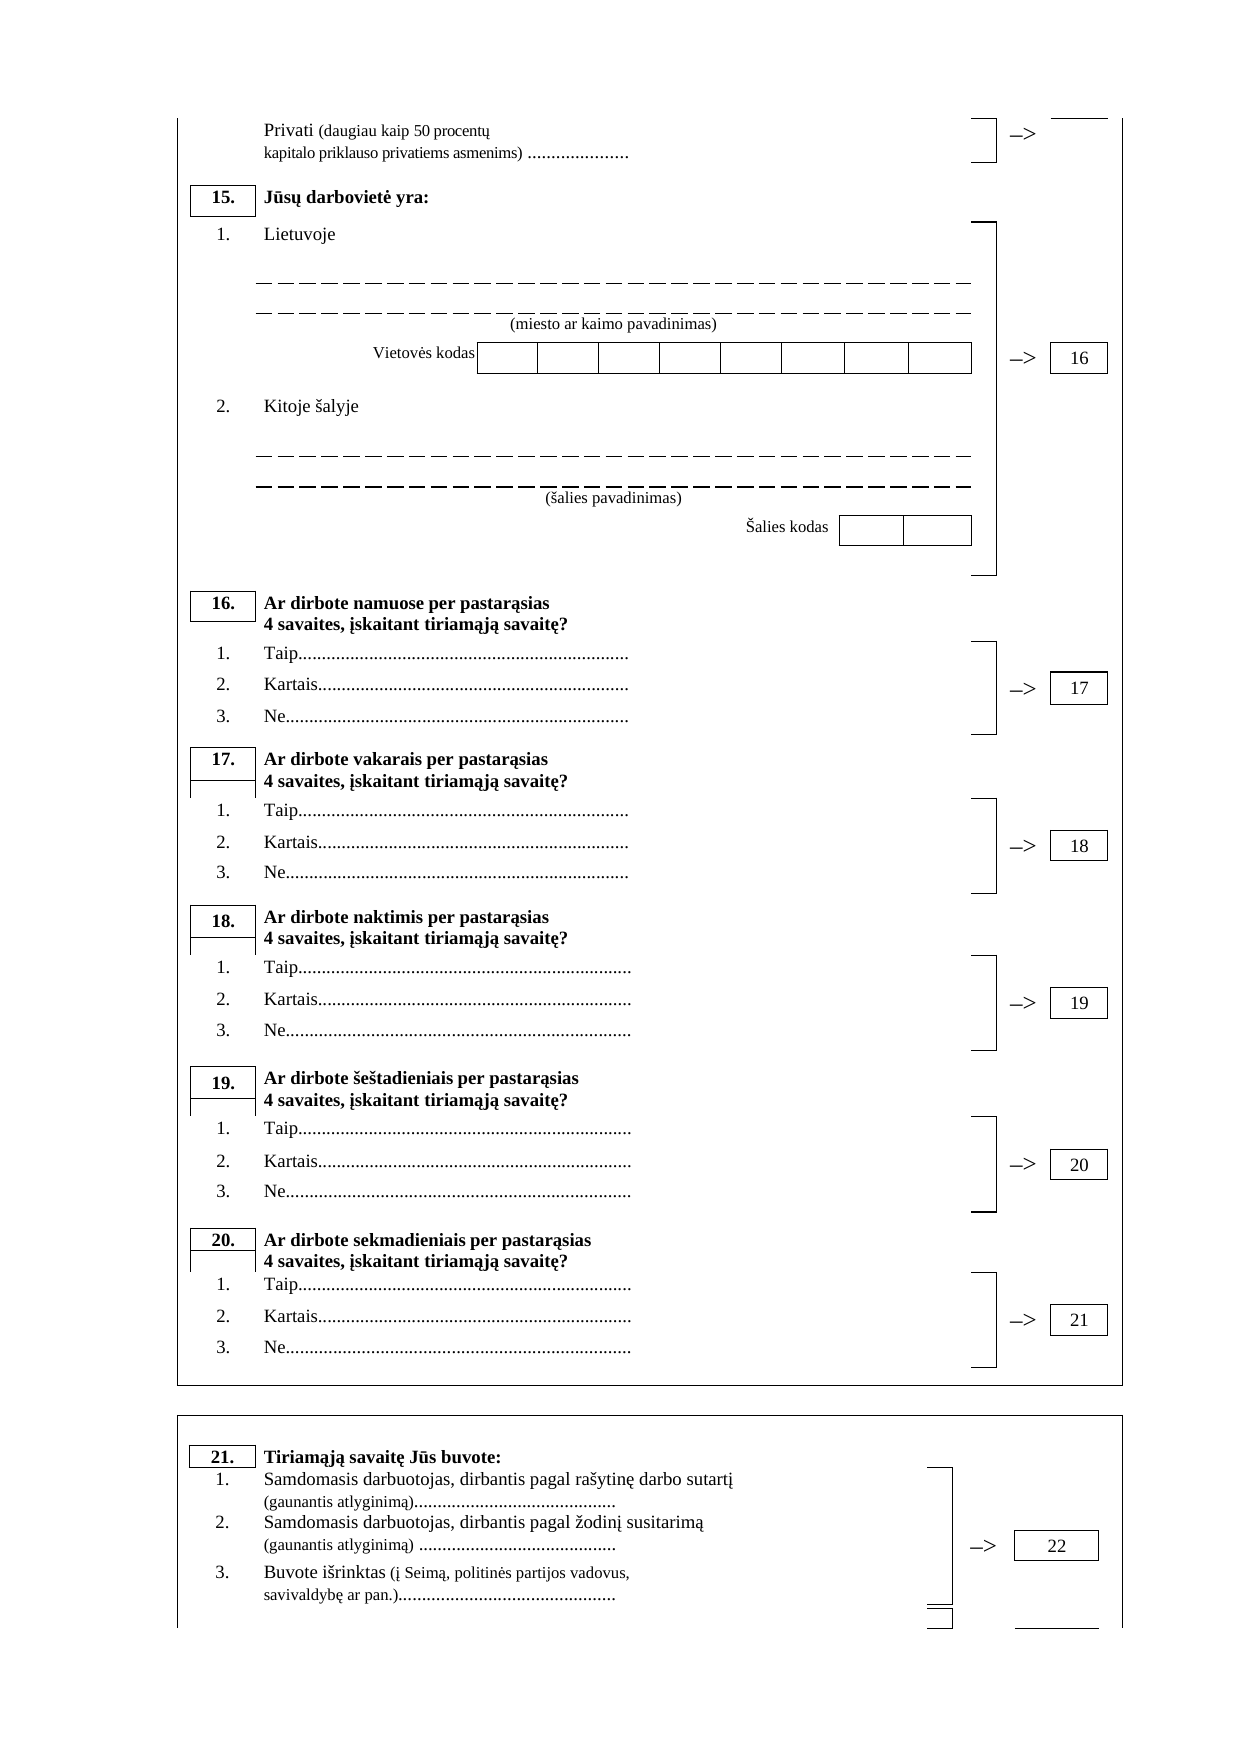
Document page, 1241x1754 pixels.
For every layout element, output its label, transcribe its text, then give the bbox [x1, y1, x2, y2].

table_cell [191, 456, 256, 486]
table_cell 18. [191, 906, 255, 937]
table_cell [191, 893, 256, 904]
table_cell [178, 641, 191, 671]
table_cell Kartais [256, 1149, 971, 1179]
table_cell [255, 1608, 927, 1628]
table_cell [997, 641, 1051, 671]
table_cell [997, 955, 1051, 987]
table_cell [1051, 1367, 1108, 1385]
table_cell [178, 515, 191, 544]
table_cell Taip [256, 1116, 971, 1148]
table_cell [971, 1051, 996, 1066]
table_cell [1108, 1149, 1122, 1179]
table_cell [997, 456, 1051, 486]
table_cell Taip [256, 955, 971, 987]
table_cell 2. [191, 671, 256, 704]
table_cell [971, 1018, 996, 1050]
table_cell [1015, 1604, 1099, 1608]
table_cell [997, 254, 1051, 283]
table_cell [256, 162, 971, 185]
table_cell [178, 565, 191, 575]
table_cell [997, 395, 1051, 426]
table_cell 17. [191, 748, 255, 779]
table_cell Tiriamąją savaitę Jūs buvote: [256, 1445, 927, 1467]
table_cell [178, 1608, 189, 1628]
table_cell [191, 217, 256, 221]
table_cell [256, 1211, 971, 1228]
table_cell –> [997, 830, 1050, 860]
table_cell [1051, 119, 1108, 162]
table_cell [997, 1018, 1051, 1050]
table_cell [191, 734, 256, 747]
table_cell [1108, 118, 1122, 162]
table_cell [1108, 565, 1122, 575]
table_cell [1051, 1116, 1108, 1148]
table_cell [1015, 1608, 1099, 1628]
table_cell [1108, 704, 1122, 734]
table_cell –> [953, 1530, 1014, 1560]
table_header [927, 1416, 952, 1444]
table_cell Ne [256, 1018, 971, 1050]
table_cell [971, 1273, 996, 1304]
table_cell [997, 373, 1051, 395]
table_cell [1108, 1304, 1122, 1335]
table_cell [971, 426, 996, 456]
table_cell –> [997, 671, 1050, 704]
table_cell 17 [1051, 673, 1107, 704]
table_cell Ar dirbote naktimis per pastarąsias 4 savaites, įskaitant tiriamąją savaitę? [256, 905, 1108, 954]
table_cell [996, 1211, 1051, 1228]
table_cell [997, 283, 1051, 313]
table_cell [971, 642, 996, 671]
table_cell [1051, 545, 1108, 565]
table_cell [1015, 1511, 1099, 1530]
table_cell [256, 1367, 957, 1385]
table_cell [996, 1367, 1051, 1385]
table_cell [178, 905, 190, 954]
table_cell Ar dirbote namuose per pastarąsias 4 savaites, įskaitant tiriamąją savaitę? [256, 591, 1108, 641]
table_cell [971, 313, 996, 342]
table_cell 19. [191, 1067, 255, 1098]
table_cell [1108, 860, 1122, 893]
table_cell [178, 426, 191, 456]
table_cell [721, 343, 781, 373]
table_cell [178, 185, 190, 216]
table_cell Ne [256, 860, 971, 893]
table_cell Kartais [256, 987, 971, 1018]
table_cell 2. [191, 987, 256, 1018]
table_cell –> [997, 987, 1050, 1018]
table_cell [256, 373, 971, 395]
table_cell 3. [191, 860, 256, 893]
table_cell Ar dirbote vakarais per pastarąsias 4 savaites, įskaitant tiriamąją savaitę? [256, 747, 1108, 797]
table_cell [1099, 1604, 1122, 1608]
table_cell [971, 486, 996, 515]
table_header [1015, 1416, 1099, 1444]
table_cell Taip [256, 1272, 971, 1304]
table_cell [971, 223, 996, 254]
table_cell [256, 565, 971, 575]
table_cell [178, 575, 191, 591]
table_cell [1108, 893, 1122, 904]
table_cell [971, 119, 996, 162]
table_cell [178, 1066, 190, 1116]
table_cell [1006, 575, 1051, 591]
table_cell [178, 221, 191, 254]
table_cell [953, 1467, 1015, 1511]
table_cell [971, 1335, 996, 1367]
table_cell [1051, 283, 1108, 313]
table_cell –> [997, 1149, 1050, 1179]
table_cell [178, 1335, 191, 1367]
table_cell [1108, 1228, 1122, 1272]
table_cell [191, 622, 256, 641]
table_cell [1108, 1367, 1122, 1385]
table_cell [191, 938, 255, 954]
table_cell [178, 456, 191, 486]
table_header [189, 1416, 255, 1444]
table_cell [178, 313, 191, 342]
table_cell [971, 704, 996, 734]
table_cell [178, 1304, 191, 1335]
table_cell [927, 1609, 952, 1628]
table_cell [256, 456, 971, 486]
table_cell [997, 565, 1051, 575]
table_cell 3. [191, 704, 256, 734]
table_header [1099, 1416, 1122, 1444]
table_cell [178, 1211, 191, 1228]
table_cell [845, 343, 908, 373]
table_cell [256, 426, 971, 456]
table_cell Ne [256, 1179, 971, 1211]
table_cell [1051, 374, 1108, 395]
table_cell 1. [191, 955, 256, 987]
table_cell Kartais [256, 830, 971, 860]
table_header [952, 1416, 1015, 1444]
table_cell 21. [190, 1446, 255, 1467]
table_cell [1015, 1561, 1099, 1604]
table_cell Lietuvoje [256, 221, 971, 254]
table_cell [178, 1367, 191, 1385]
table_cell [1006, 734, 1051, 747]
table_cell 20 [1051, 1150, 1107, 1179]
table_cell [927, 1468, 952, 1511]
table_cell [971, 254, 996, 283]
table_cell [1108, 798, 1122, 830]
table_cell [971, 799, 996, 830]
table_cell [971, 830, 996, 860]
table_cell [997, 1116, 1051, 1148]
table_cell [178, 860, 191, 893]
table_cell [1108, 734, 1122, 747]
table_cell [997, 1335, 1051, 1367]
table_cell [1108, 591, 1122, 641]
table_cell 1. [191, 798, 256, 830]
table_cell [191, 283, 256, 313]
table_cell [178, 545, 191, 565]
table_cell [997, 1179, 1051, 1211]
table_cell [191, 373, 256, 395]
table_cell 2. [191, 1149, 256, 1179]
table_cell [178, 118, 191, 162]
table_cell [997, 515, 1051, 544]
table_cell [178, 893, 191, 904]
table_cell [997, 313, 1051, 342]
table_cell [191, 1251, 255, 1272]
table_cell 1. [191, 221, 256, 254]
table_cell [191, 1211, 256, 1228]
table_cell [1051, 641, 1108, 671]
table_cell [957, 893, 1006, 904]
table_cell [191, 426, 256, 456]
table_cell 3. [189, 1560, 255, 1604]
table_cell [178, 1050, 191, 1066]
table_cell [178, 395, 191, 426]
table_cell [178, 254, 191, 283]
table_cell [997, 221, 1051, 254]
table_cell [256, 1050, 971, 1066]
table_cell [1051, 216, 1108, 221]
table_cell [953, 1511, 1015, 1530]
table_cell [971, 671, 996, 704]
table_cell [971, 185, 996, 216]
table_cell [256, 216, 971, 221]
table_cell [1108, 1272, 1122, 1304]
table_cell [1108, 185, 1122, 216]
table_cell [1015, 1467, 1099, 1511]
table_cell [1051, 1180, 1108, 1211]
table_cell [178, 1445, 189, 1467]
table_cell Kitoje šalyje [256, 395, 971, 426]
table_cell [997, 486, 1051, 515]
table_cell [256, 575, 971, 591]
table_cell [1108, 905, 1122, 954]
table_cell [1108, 1179, 1122, 1211]
table_cell [178, 987, 191, 1018]
table_cell [1108, 456, 1122, 486]
table_cell [971, 1117, 996, 1148]
table_cell [191, 254, 256, 283]
table_cell [256, 254, 971, 283]
table_cell [927, 1511, 952, 1560]
table_cell [178, 1560, 189, 1604]
table_cell [538, 343, 598, 373]
table_cell [1108, 1116, 1122, 1148]
table_cell Vietovės kodas [256, 342, 477, 373]
table_cell [1108, 1335, 1122, 1367]
table_cell [1051, 565, 1108, 575]
table_cell [1108, 1066, 1122, 1116]
table_cell [971, 545, 996, 565]
table_cell [1108, 575, 1122, 591]
table_cell [971, 1179, 996, 1211]
table_cell 2. [191, 1304, 256, 1335]
table_cell [997, 426, 1051, 456]
table_cell Buvote išrinktas (į Seimą, politinės partijos vadovus, savivaldybę ar pan.) [255, 1560, 927, 1604]
table_cell [971, 734, 1006, 747]
table_cell [1108, 283, 1122, 313]
table_cell [1051, 1272, 1108, 1304]
table_cell [178, 1272, 191, 1304]
table_cell Samdomasis darbuotojas, dirbantis pagal rašytinę darbo sutartį (gaunantis atlyginimą) [255, 1467, 927, 1511]
table_cell [1051, 1050, 1108, 1066]
table_cell [191, 575, 256, 591]
table_cell [997, 860, 1051, 893]
table_cell Ar dirbote šeštadieniais per pastarąsias 4 savaites, įskaitant tiriamąją savaitę? [256, 1066, 1108, 1116]
table_cell [1099, 1560, 1122, 1604]
table_cell [971, 565, 996, 575]
table_cell 3. [191, 1018, 256, 1050]
table_cell [1051, 486, 1108, 515]
table_cell [1051, 575, 1108, 591]
table_cell 22 [1015, 1531, 1098, 1560]
table_cell [1108, 162, 1122, 185]
table_cell [191, 515, 256, 544]
table_cell [1108, 486, 1122, 515]
table_cell [904, 516, 971, 544]
table_cell [1051, 705, 1108, 734]
table_cell [178, 747, 190, 797]
table_cell [255, 1604, 927, 1608]
table_cell [971, 860, 996, 893]
table_cell [1108, 1018, 1122, 1050]
table_cell Privati (daugiau kaip 50 procentų kapitalo priklauso privatiems asmenims) [256, 118, 971, 162]
table_cell [256, 283, 971, 313]
table_cell [1051, 1019, 1108, 1050]
table_cell [1108, 955, 1122, 987]
table_cell [178, 671, 191, 704]
table_cell [1051, 861, 1108, 893]
table_header [178, 1416, 189, 1444]
table_cell 1. [191, 1116, 256, 1148]
table_cell (miesto ar kaimo pavadinimas) [256, 313, 971, 342]
table_cell [1051, 162, 1108, 185]
table_cell [191, 118, 256, 162]
table_cell [1108, 373, 1122, 395]
table_cell 2. [191, 830, 256, 860]
table_cell [660, 343, 720, 373]
table_cell [1108, 1211, 1122, 1228]
table_cell [191, 313, 256, 342]
table_cell [189, 1604, 255, 1608]
table_cell 16 [1051, 343, 1107, 373]
table_cell [189, 1608, 255, 1628]
table_cell [256, 734, 971, 747]
table_cell Taip [256, 641, 971, 671]
table_cell 18 [1051, 831, 1107, 860]
table_cell Kartais [256, 671, 971, 704]
table_cell Kartais [256, 1304, 971, 1335]
table_cell [1108, 671, 1122, 704]
table_cell [952, 1604, 1015, 1608]
table_cell [1051, 185, 1108, 216]
table_cell [1051, 395, 1108, 426]
table_cell [996, 185, 1051, 216]
table_cell [909, 343, 971, 373]
table_cell [997, 545, 1051, 565]
table_cell [1051, 426, 1108, 456]
table_cell [178, 798, 191, 830]
table_cell [191, 565, 256, 575]
table_cell 3. [191, 1335, 256, 1367]
table_cell [178, 955, 191, 987]
table_cell [1108, 254, 1122, 283]
table_cell [178, 1228, 190, 1272]
table_cell [1108, 313, 1122, 342]
table_cell Šalies kodas [256, 515, 839, 544]
table_cell [840, 516, 903, 544]
table_cell [191, 545, 256, 565]
table_cell [1108, 216, 1122, 221]
table_cell Samdomasis darbuotojas, dirbantis pagal žodinį susitarimą (gaunantis atlyginimą) [255, 1511, 927, 1560]
table_cell [1051, 955, 1108, 987]
table_cell 1. [189, 1468, 255, 1511]
table_cell (šalies pavadinimas) [256, 486, 971, 515]
table_cell 16. [191, 592, 255, 621]
table_cell [1051, 734, 1108, 747]
table_cell 1. [191, 1272, 256, 1304]
table_cell [1108, 641, 1122, 671]
table_cell [972, 515, 996, 544]
table_cell [1051, 313, 1108, 342]
table_cell [997, 1272, 1051, 1304]
table_cell [971, 163, 996, 185]
table_cell [1051, 515, 1108, 544]
table_cell [971, 373, 996, 395]
table_cell [953, 1560, 1015, 1604]
table_cell Ne [256, 704, 971, 734]
table_cell [191, 342, 256, 373]
table_cell [1015, 1445, 1099, 1467]
table_cell [1051, 1211, 1108, 1228]
table_cell [1051, 456, 1108, 486]
table_cell 2. [189, 1511, 255, 1560]
table_cell [996, 1050, 1051, 1066]
table_cell [971, 956, 996, 987]
table_cell [952, 1445, 1015, 1467]
table_cell [971, 395, 996, 426]
table_cell [178, 216, 191, 221]
table_cell [1108, 342, 1122, 373]
table_cell [256, 545, 971, 565]
table_cell [256, 893, 957, 904]
table_cell Ar dirbote sekmadieniais per pastarąsias 4 savaites, įskaitant tiriamąją savaitę? [256, 1228, 1108, 1272]
table_cell 20. [191, 1229, 255, 1250]
table_cell [178, 591, 191, 641]
table_cell [178, 1467, 189, 1511]
table_cell 3. [191, 1179, 256, 1211]
table_cell [1099, 1608, 1122, 1628]
table_cell [178, 283, 191, 313]
table_cell [1099, 1467, 1122, 1511]
table_cell –> [997, 1304, 1050, 1335]
table_cell [971, 216, 996, 221]
table_cell [191, 1367, 256, 1385]
table_cell [599, 343, 659, 373]
table_cell –> [997, 342, 1050, 373]
table_cell [178, 734, 191, 747]
table_cell [957, 1367, 996, 1385]
table_cell [178, 342, 191, 373]
table_cell [178, 1116, 191, 1148]
table_cell [1051, 893, 1108, 904]
table_cell Ne [256, 1335, 971, 1367]
table_cell [1099, 1511, 1122, 1560]
table_cell [953, 1608, 1015, 1628]
table_cell [971, 987, 996, 1018]
table_cell –> [997, 118, 1051, 162]
table_cell [178, 1149, 191, 1179]
table_cell [997, 798, 1051, 830]
table_cell [178, 486, 191, 515]
table_cell [178, 373, 191, 395]
table_cell [971, 1304, 996, 1335]
table_cell [191, 781, 255, 797]
table_cell [178, 1511, 189, 1560]
table_cell 21 [1051, 1305, 1107, 1335]
table_cell [997, 704, 1051, 734]
table_cell [191, 1099, 255, 1116]
table_cell 2. [191, 395, 256, 426]
table_cell [971, 1213, 996, 1228]
table_cell [178, 704, 191, 734]
table_cell [1006, 893, 1051, 904]
table_cell [996, 216, 1051, 221]
table_cell [1108, 1050, 1122, 1066]
table_cell [1051, 1336, 1108, 1367]
table_cell [1099, 1445, 1122, 1467]
table_cell [1108, 545, 1122, 565]
table_cell 1. [191, 641, 256, 671]
table_cell [178, 1018, 191, 1050]
table_cell [1108, 221, 1122, 254]
table_cell [1108, 426, 1122, 456]
table_cell [971, 283, 996, 313]
table_cell [478, 343, 537, 373]
table_cell 15. [191, 186, 255, 216]
table_cell [178, 162, 191, 185]
table_cell [1051, 254, 1108, 283]
table_cell [1051, 798, 1108, 830]
table_cell [1108, 747, 1122, 797]
table_cell Taip [256, 798, 971, 830]
table_cell [191, 1050, 256, 1066]
table_cell [1108, 987, 1122, 1018]
table_cell [191, 486, 256, 515]
table_cell [1051, 221, 1108, 254]
table_cell [971, 575, 1006, 591]
table_cell [1108, 830, 1122, 860]
table_cell [927, 1560, 952, 1604]
table_cell [178, 1604, 189, 1608]
table_cell [782, 343, 844, 373]
table_cell [191, 162, 256, 185]
table_cell [178, 1179, 191, 1211]
table_header [255, 1416, 927, 1444]
table_cell [1108, 515, 1122, 544]
table_cell [927, 1445, 952, 1467]
table_cell 19 [1051, 988, 1107, 1018]
table_cell [996, 162, 1051, 185]
table_cell Jūsų darbovietė yra: [256, 185, 971, 216]
table_cell [971, 456, 996, 486]
table_cell [972, 342, 996, 373]
table_cell [178, 830, 191, 860]
table_cell [1108, 395, 1122, 426]
table_cell [971, 1149, 996, 1179]
